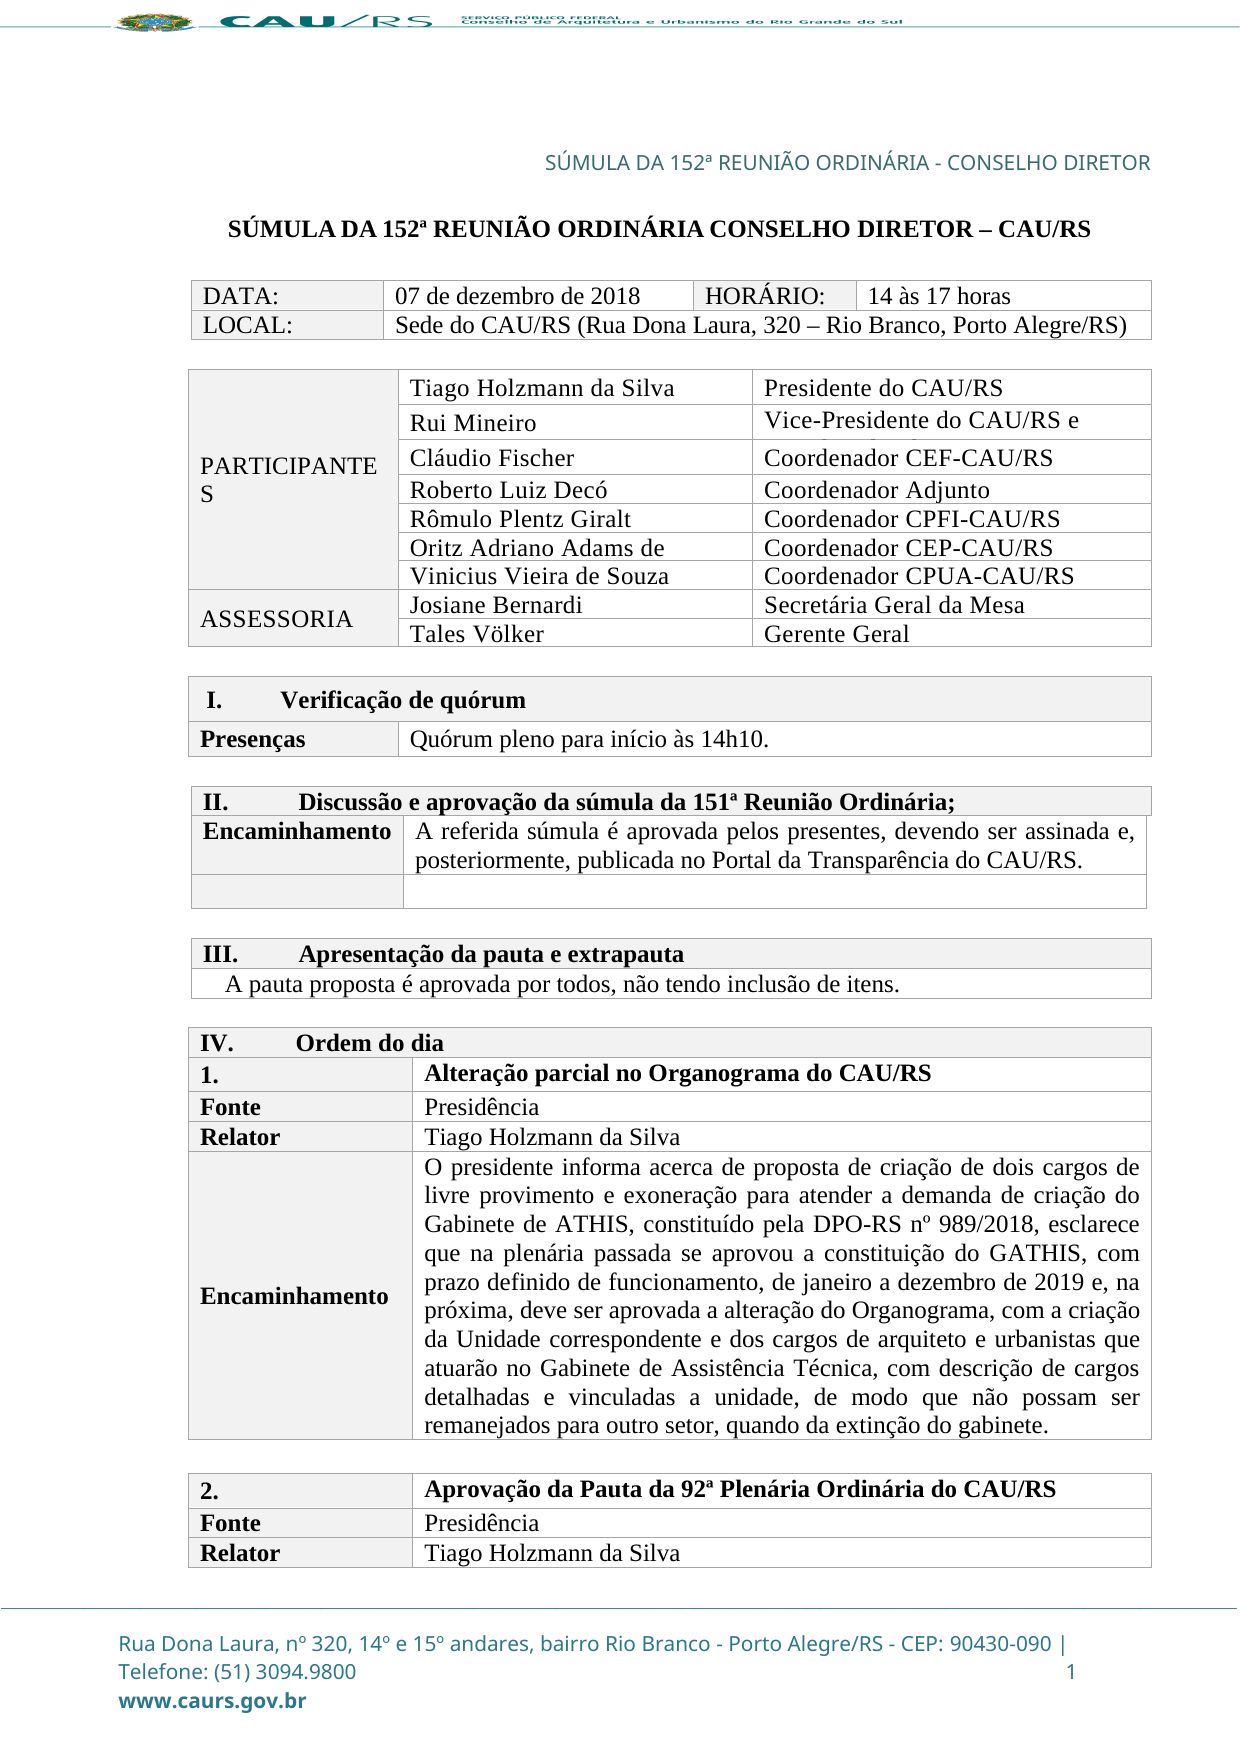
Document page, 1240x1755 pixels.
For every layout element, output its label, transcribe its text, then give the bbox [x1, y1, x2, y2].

table_cell Coordenador CEF-CAU/RS [753, 440, 1151, 474]
table_cell Encaminhamento [189, 1152, 412, 1439]
table_cell Presenças [189, 722, 398, 756]
table_header Aprovação da Pauta da 92ª Plenária Ordinária do CAU/RS [413, 1474, 1151, 1507]
table_cell Relator [189, 1122, 412, 1151]
table_header SÚMULA DA 152ª REUNIÃO ORDINÁRIA CONSELHO DIRETOR – CAU/RS [189, 207, 1139, 251]
table_cell Coordenador CPUA-CAU/RS [753, 561, 1151, 589]
table_cell [1147, 816, 1152, 874]
table_cell Vice-Presidente do CAU/RS e Coordenador da CED-CAU/RS [753, 405, 1151, 439]
table_cell Roberto Luiz Decó [399, 475, 752, 503]
table_cell [1147, 874, 1152, 908]
table_cell Presidência [413, 1509, 1151, 1537]
table_cell Fonte [189, 1509, 412, 1537]
table_header 07 de dezembro de 2018 [384, 281, 693, 309]
table_cell Vinicius Vieira de Souza [399, 561, 752, 589]
table_cell Encaminhamento [192, 816, 403, 874]
table_cell Sede do CAU/RS (Rua Dona Laura, 320 – Rio Branco, Porto Alegre/RS) [384, 311, 1151, 339]
table_cell A referida súmula é aprovada pelos presentes, devendo ser assinada e, posteriormente, publicada no Portal da Transparência do CAU/RS. [404, 816, 1146, 874]
table_header DATA: [192, 281, 383, 309]
table_header Apresentação da pauta e extrapauta [192, 939, 1151, 968]
table_cell Coordenador CPFI-CAU/RS [753, 504, 1151, 532]
table_cell Relator [189, 1538, 412, 1567]
table_header Ordem do dia [189, 1028, 1151, 1057]
table_cell 1. [189, 1058, 412, 1091]
table_header 2. [189, 1474, 412, 1507]
table_cell [192, 875, 403, 908]
table_header Verificação de quórum [189, 677, 1151, 721]
table_cell Oritz Adriano Adams de Campos [399, 533, 752, 560]
table_cell Rômulo Plentz Giralt [399, 504, 752, 532]
table_cell Josiane Bernardi [399, 590, 752, 618]
table_cell Tales Völker [399, 619, 752, 646]
table_header Presidente do CAU/RS [753, 370, 1151, 404]
table_header PARTICIPANTES [189, 370, 398, 589]
table_cell LOCAL: [192, 311, 383, 339]
table_cell Fonte [189, 1092, 412, 1121]
table_cell Secretária Geral da Mesa [753, 590, 1151, 618]
table_cell Cláudio Fischer [399, 440, 752, 474]
table_cell Coordenador Adjunto COA-CAU/RS [753, 475, 1151, 503]
table_header Discussão e aprovação da súmula da 151ª Reunião Ordinária; [192, 787, 1151, 815]
table_cell Presidência [413, 1092, 1151, 1121]
table_cell A pauta proposta é aprovada por todos, não tendo inclusão de itens. [192, 969, 1151, 997]
table_header 14 às 17 horas [857, 281, 1151, 309]
table_cell O presidente informa acerca de proposta de criação de dois cargos de livre provimento e exoneração para atender a demanda de criação do Gabinete de ATHIS, constituído pela DPO-RS nº 989/2018, esclarece que na plenária passada se aprovou a constituição do GATHIS, com prazo definido de funcionamento, de janeiro a dezembro de 2019 e, na próxima, deve ser aprovada a alteração do Organograma, com a criação da Unidade correspondente e dos cargos de arquiteto e urbanistas que atuarão no Gabinete de Assistência Técnica, com descrição de cargos detalhadas e vinculadas a unidade, de modo que não possam ser remanejados para outro setor, quando da extinção do gabinete. [413, 1152, 1151, 1439]
table_cell Tiago Holzmann da Silva [413, 1538, 1151, 1567]
table_cell Rui Mineiro [399, 405, 752, 439]
table_header Tiago Holzmann da Silva [399, 370, 752, 404]
table_cell Coordenador CEP-CAU/RS [753, 533, 1151, 560]
table_header HORÁRIO: [694, 281, 856, 309]
table_cell Tiago Holzmann da Silva [413, 1122, 1151, 1151]
table_cell [404, 875, 1146, 908]
table_cell Alteração parcial no Organograma do CAU/RS [413, 1058, 1151, 1091]
table_cell Quórum pleno para início às 14h10. [399, 722, 1151, 756]
table_cell Gerente Geral [753, 619, 1151, 646]
table_cell Assessoria [189, 590, 398, 646]
